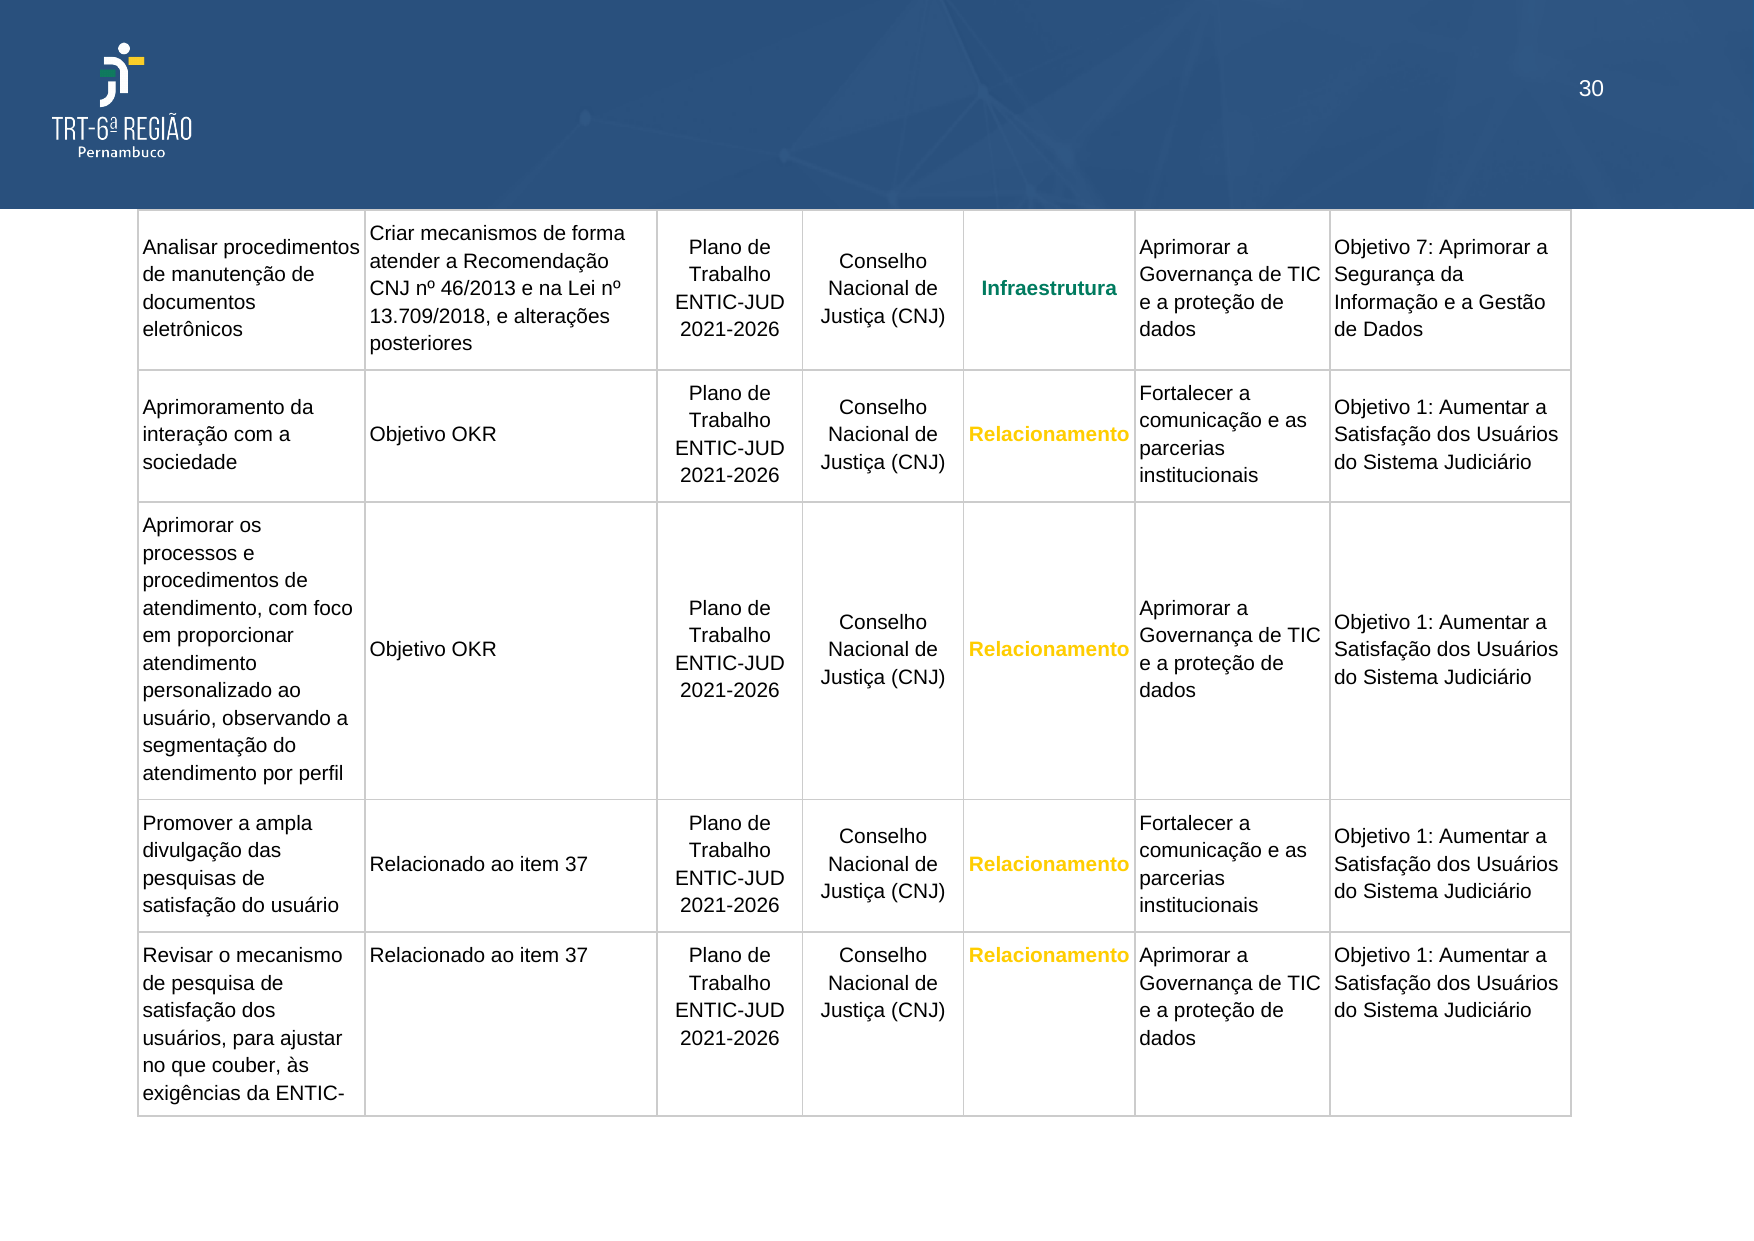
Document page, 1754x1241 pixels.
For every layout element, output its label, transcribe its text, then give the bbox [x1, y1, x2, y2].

table_cell Relacionado ao item 37 [366, 800, 656, 931]
table_cell Conselho Nacional de Justiça (CNJ) [803, 933, 963, 1115]
table_cell Conselho Nacional de Justiça (CNJ) [803, 371, 963, 501]
table_cell Plano de Trabalho ENTIC-JUD 2021-2026 [658, 211, 802, 369]
table_cell Conselho Nacional de Justiça (CNJ) [803, 211, 963, 369]
table_cell Conselho Nacional de Justiça (CNJ) [803, 503, 963, 799]
table_cell Fortalecer a comunicação e as parcerias institucionais [1136, 800, 1329, 931]
table_cell Revisar o mecanismo de pesquisa de satisfação dos usuários, para ajustar no que couber, às exigências da ENTIC- [139, 933, 364, 1115]
table_cell Relacionamento [964, 800, 1134, 931]
table_cell Infraestrutura [964, 211, 1134, 369]
table_cell Aprimorar a Governança de TIC e a proteção de dados [1136, 503, 1329, 799]
table_cell Relacionamento [964, 371, 1134, 501]
table_cell Relacionamento [964, 933, 1134, 1115]
table_cell Objetivo 1: Aumentar a Satisfação dos Usuários do Sistema Judiciário [1331, 800, 1570, 931]
table_cell Objetivo OKR [366, 371, 656, 501]
table_cell [133, 799, 137, 931]
table_cell Objetivo 1: Aumentar a Satisfação dos Usuários do Sistema Judiciário [1331, 371, 1570, 501]
table_cell Relacionamento [964, 503, 1134, 799]
table_cell Aprimorar a Governança de TIC e a proteção de dados [1136, 211, 1329, 369]
table_cell Promover a ampla divulgação das pesquisas de satisfação do usuário [139, 800, 364, 931]
table_cell Analisar procedimentos de manutenção de documentos eletrônicos [139, 211, 364, 369]
table_cell Plano de Trabalho ENTIC-JUD 2021-2026 [658, 800, 802, 931]
table_cell Aprimoramento da interação com a sociedade [139, 371, 364, 501]
table_cell Conselho Nacional de Justiça (CNJ) [803, 800, 963, 931]
table_cell Plano de Trabalho ENTIC-JUD 2021-2026 [658, 933, 802, 1115]
table_cell Aprimorar os processos e procedimentos de atendimento, com foco em proporcionar atendimento personalizado ao usuário, observando a segmentação do atendimento por perfil [139, 503, 364, 799]
table_cell Criar mecanismos de forma atender a Recomendação CNJ nº 46/2013 e na Lei nº 13.709/2018, e alterações posteriores [366, 211, 656, 369]
table_cell Plano de Trabalho ENTIC-JUD 2021-2026 [658, 503, 802, 799]
table_cell [133, 501, 137, 799]
table_cell Relacionado ao item 37 [366, 933, 656, 1115]
table_cell Objetivo 7: Aprimorar a Segurança da Informação e a Gestão de Dados [1331, 211, 1570, 369]
table_cell Fortalecer a comunicação e as parcerias institucionais [1136, 371, 1329, 501]
table_cell Objetivo 1: Aumentar a Satisfação dos Usuários do Sistema Judiciário [1331, 933, 1570, 1115]
table_cell Aprimorar a Governança de TIC e a proteção de dados [1136, 933, 1329, 1115]
table_cell Plano de Trabalho ENTIC-JUD 2021-2026 [658, 371, 802, 501]
table_cell Objetivo OKR [366, 503, 656, 799]
table_cell Objetivo 1: Aumentar a Satisfação dos Usuários do Sistema Judiciário [1331, 503, 1570, 799]
picture [0, 0, 1754, 209]
table_cell [133, 209, 137, 369]
table_cell [133, 369, 137, 501]
table_cell [133, 931, 137, 1115]
